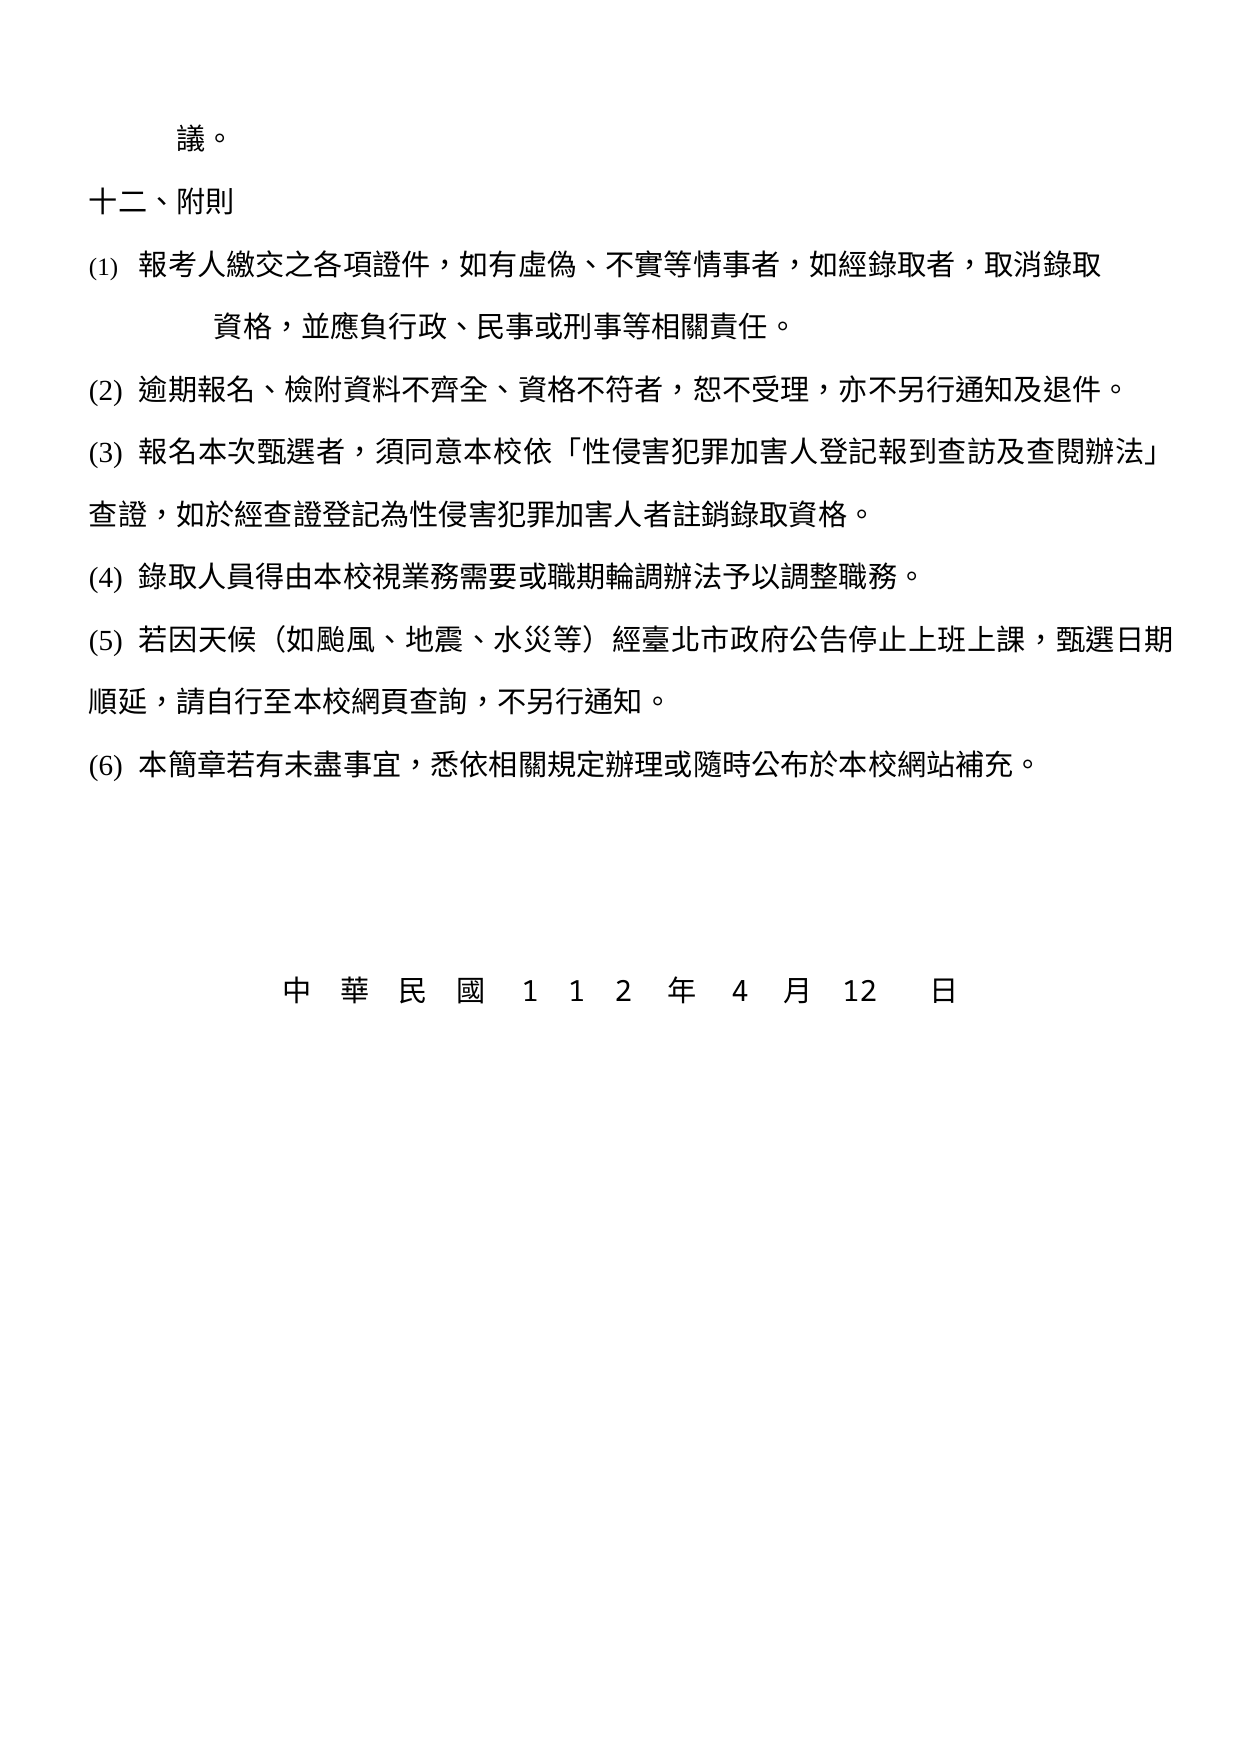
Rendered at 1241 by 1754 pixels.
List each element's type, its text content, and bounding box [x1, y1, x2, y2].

list 若因天候（如颱風、地震、水災等）經臺北市政府公告停止上班上課，甄選日期順延，請自行至本校網頁查詢，不另行通知。 [89, 596, 1174, 721]
list 錄取人員得由本校視業務需要或職期輪調辦法予以調整職務。 [89, 533, 1174, 596]
text 十二、附則 [89, 158, 1152, 221]
text 資格，並應負行政、民事或刑事等相關責任。 [214, 283, 1240, 346]
text 中華民國112年4月 12 日 [89, 964, 1152, 1010]
list 本簡章若有未盡事宜，悉依相關規定辦理或隨時公布於本校網站補充。 [89, 721, 1174, 783]
text 議。 [89, 114, 1152, 158]
list 逾期報名、檢附資料不齊全、資格不符者，恕不受理，亦不另行通知及退件。 [89, 346, 1174, 408]
list 報名本次甄選者，須同意本校依「性侵害犯罪加害人登記報到查訪及查閱辦法」查證，如於經查證登記為性侵害犯罪加害人者註銷錄取資格。 [89, 408, 1174, 533]
list 報考人繳交之各項證件，如有虛偽、不實等情事者，如經錄取者，取消錄取 [89, 221, 1240, 283]
